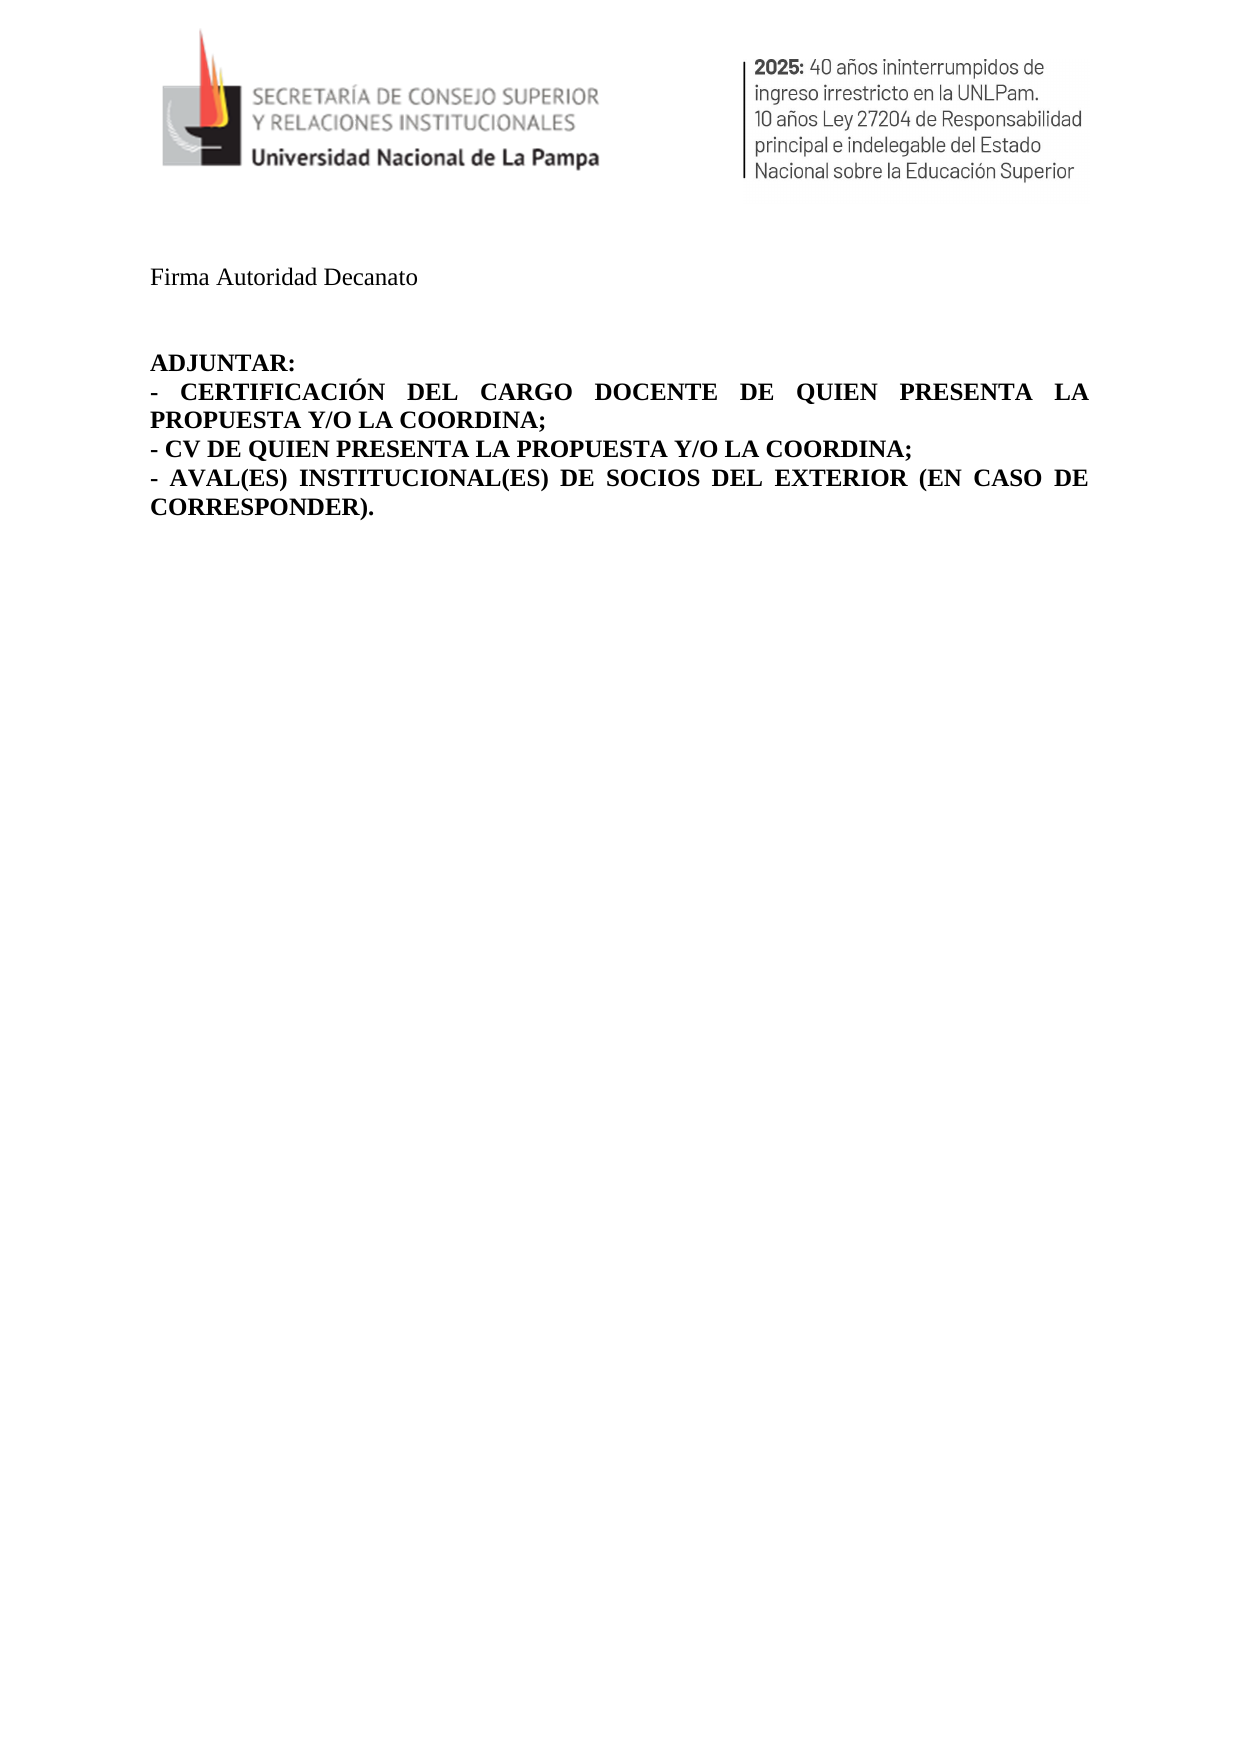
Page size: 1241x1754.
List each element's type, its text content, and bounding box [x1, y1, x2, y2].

text Firma Autoridad Decanato [150, 262, 1090, 291]
text - CV DE QUIEN PRESENTA LA PROPUESTA Y/O LA COORDINA; [150, 434, 1090, 463]
text - CERTIFICACIÓN DEL CARGO DOCENTE DE QUIEN PRESENTA LA PROPUESTA Y/O LA COORDINA; [150, 377, 1090, 434]
text ADJUNTAR: [150, 348, 1090, 377]
picture [743, 59, 1091, 204]
text - AVAL(ES) INSTITUCIONAL(ES) DE SOCIOS DEL EXTERIOR (EN CASO DE CORRESPONDER). [150, 463, 1090, 521]
picture [162, 28, 602, 172]
